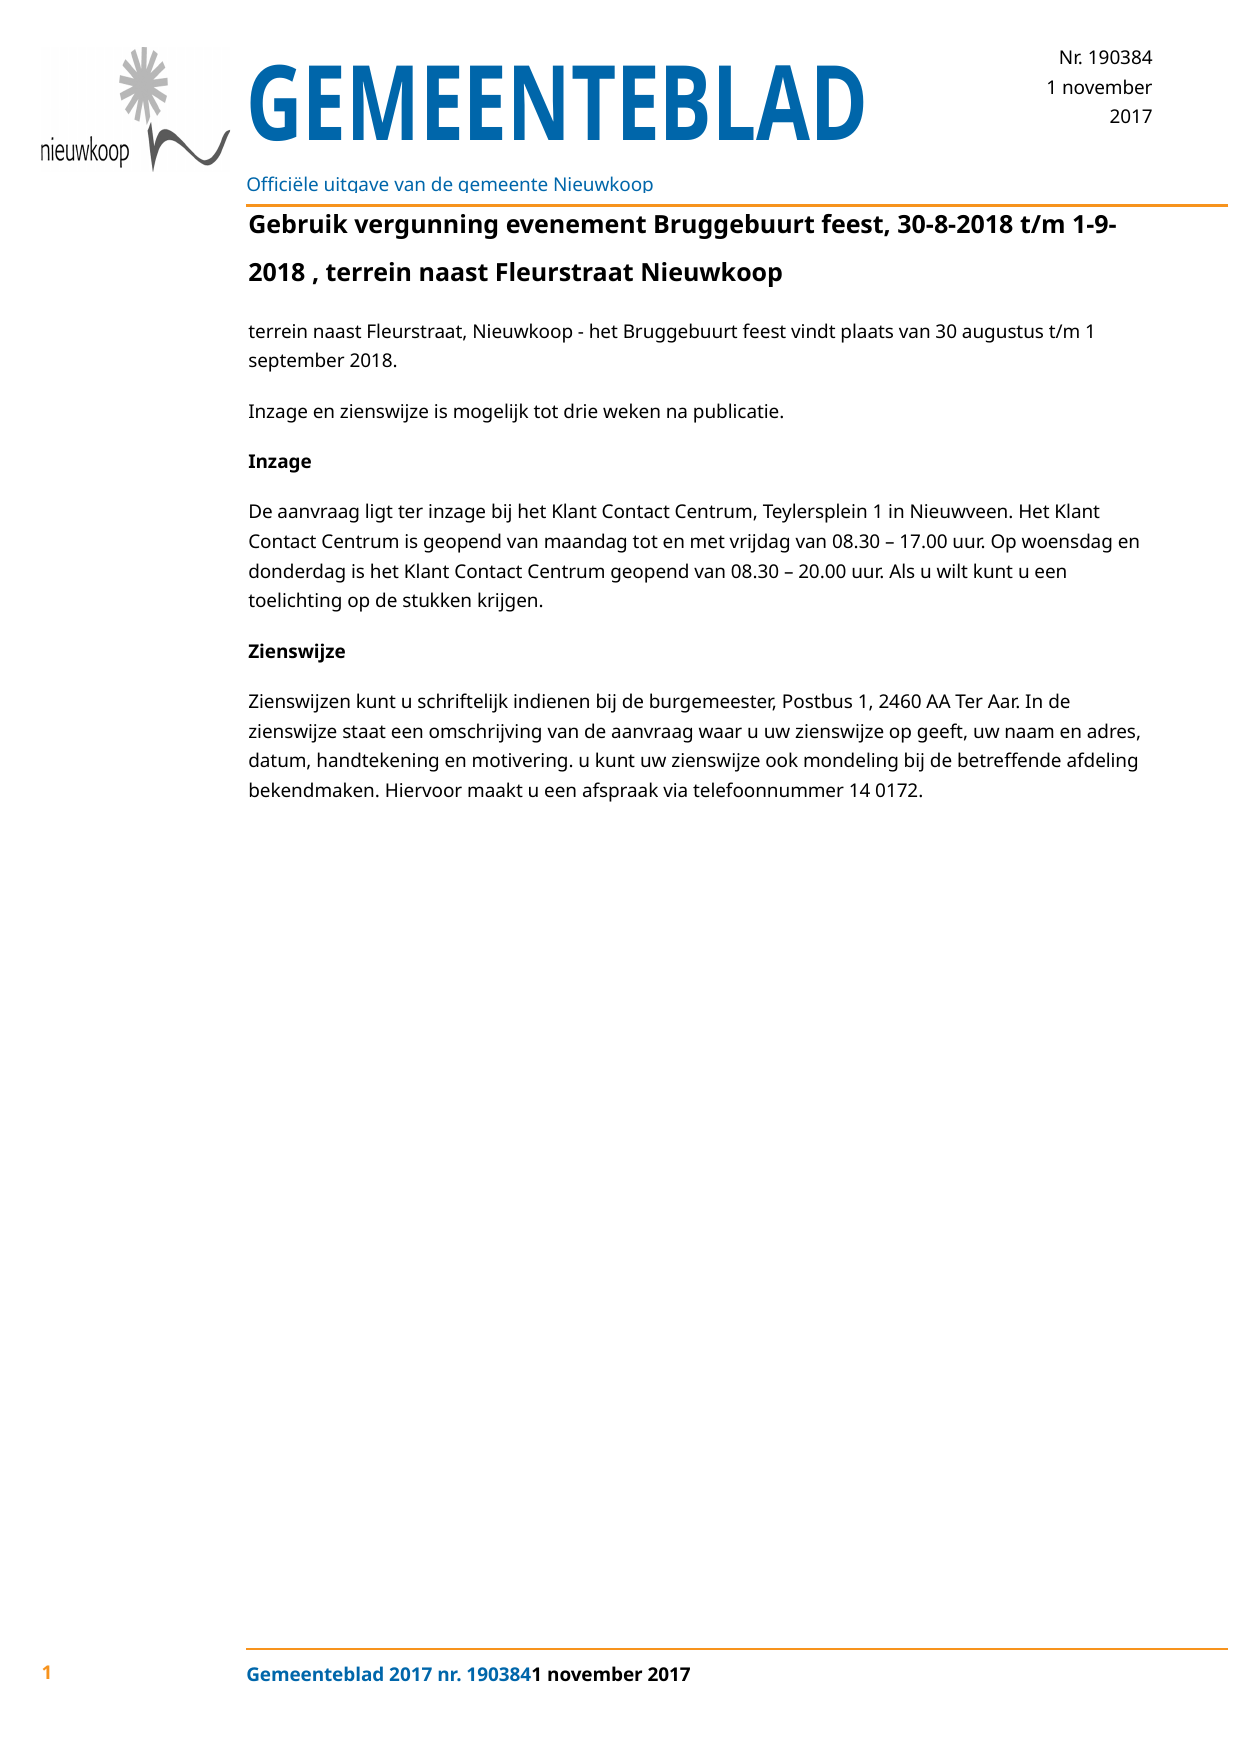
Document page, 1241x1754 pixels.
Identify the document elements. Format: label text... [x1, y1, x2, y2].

text Zienswijzen kunt u schriftelijk indienen bij de burgemeester, Postbus 1, 2460 AA Ter Aar. In de zienswijze staat een omschrijving van de aanvraag waar u uw zienswijze op geeft, uw naam en adres, datum, handtekening en motivering. u kunt uw zienswijze ook mondeling bij de betreffende afdeling bekendmaken. Hiervoor maakt u een afspraak via telefoonnummer 14 0172. [248, 688, 1152, 803]
text Zienswijze [248, 638, 1152, 664]
text Gebruik vergunning evenement Bruggebuurt feest, 30-8-2018 t/m 1-9-2018 , terrein naast Fleurstraat Nieuwkoop [248, 207, 1152, 288]
picture [41, 47, 231, 172]
text Inzage [248, 448, 1152, 474]
text De aanvraag ligt ter inzage bij het Klant Contact Centrum, Teylersplein 1 in Nieuwveen. Het Klant Contact Centrum is geopend van maandag tot en met vrijdag van 08.30 – 17.00 uur. Op woensdag en donderdag is het Klant Contact Centrum geopend van 08.30 – 20.00 uur. Als u wilt kunt u een toelichting op de stukken krijgen. [248, 499, 1152, 613]
text terrein naast Fleurstraat, Nieuwkoop - het Bruggebuurt feest vindt plaats van 30 augustus t/m 1 september 2018. [248, 318, 1152, 373]
text Inzage en zienswijze is mogelijk tot drie weken na publicatie. [248, 398, 1152, 424]
